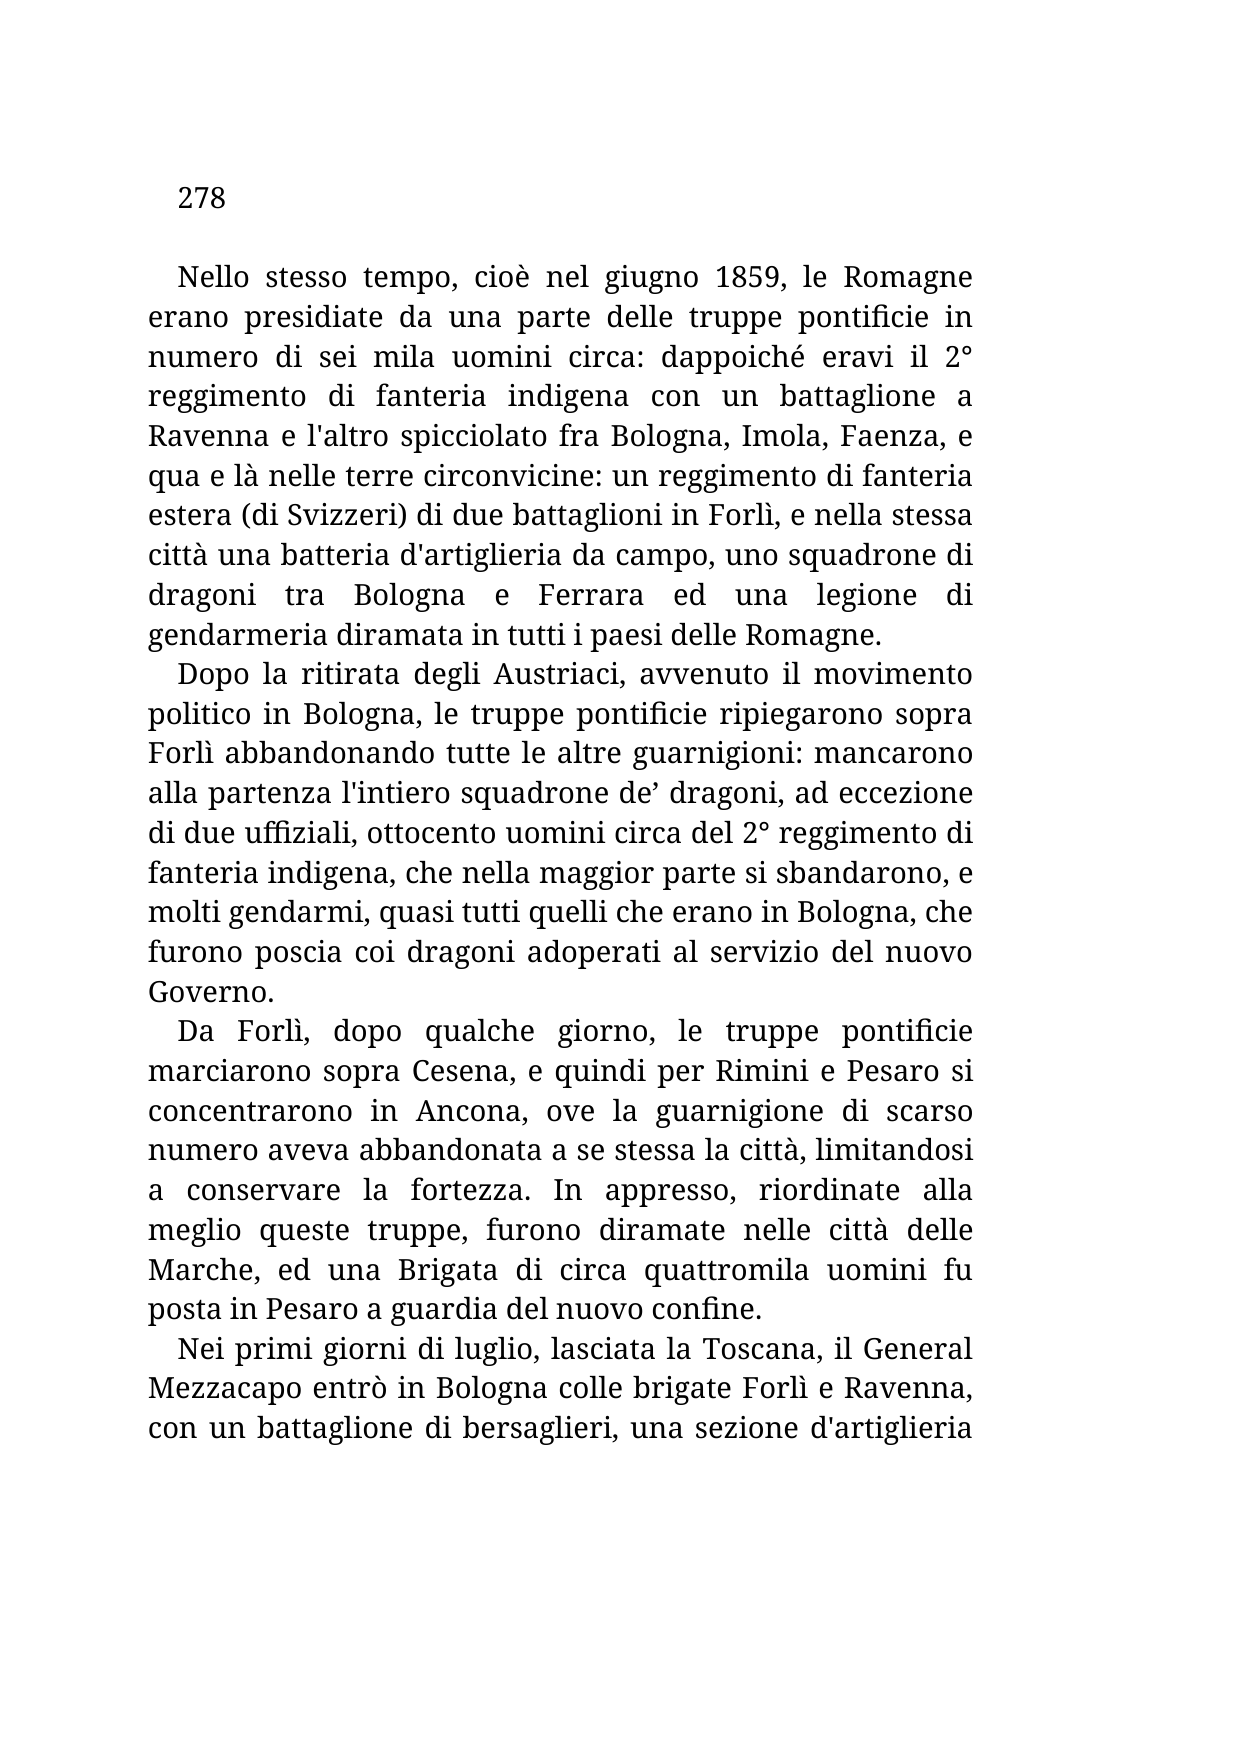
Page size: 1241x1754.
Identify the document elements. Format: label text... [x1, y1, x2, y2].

text 278 [148, 177, 974, 217]
text Nello stesso tempo, cioè nel giugno 1859, le Romagne erano presidiate da una parte delle truppe pontificie in numero di sei mila uomini circa: dappoiché eravi il 2° reggimento di fanteria indigena con un battaglione a Ravenna e l'altro spicciolato fra Bologna, Imola, Faenza, e qua e là nelle terre circonvicine: un reggimento di fanteria estera (di Svizzeri) di due battaglioni in Forlì, e nella stessa città una batteria d'artiglieria da campo, uno squadrone di dragoni tra Bologna e Ferrara ed una legione di gendarmeria diramata in tutti i paesi delle Romagne. [148, 257, 974, 653]
text Dopo la ritirata degli Austriaci, avvenuto il movimento politico in Bologna, le truppe pontificie ripiegarono sopra Forlì abbandonando tutte le altre guarnigioni: mancarono alla partenza l'intiero squadrone de’ dragoni, ad eccezione di due uffiziali, ottocento uomini circa del 2° reggimento di fanteria indigena, che nella maggior parte si sbandarono, e molti gendarmi, quasi tutti quelli che erano in Bologna, che furono poscia coi dragoni adoperati al servizio del nuovo Governo. [148, 653, 974, 1011]
text Nei primi giorni di luglio, lasciata la Toscana, il General Mezzacapo entrò in Bologna colle brigate Forlì e Ravenna, con un battaglione di bersaglieri, una sezione d'artiglieria [148, 1328, 974, 1447]
text Da Forlì, dopo qualche giorno, le truppe pontificie marciarono sopra Cesena, e quindi per Rimini e Pesaro si concentrarono in Ancona, ove la guarnigione di scarso numero aveva abbandonata a se stessa la città, limitandosi a conservare la fortezza. In appresso, riordinate alla meglio queste truppe, furono diramate nelle città delle Marche, ed una Brigata di circa quattromila uomini fu posta in Pesaro a guardia del nuovo confine. [148, 1011, 974, 1328]
